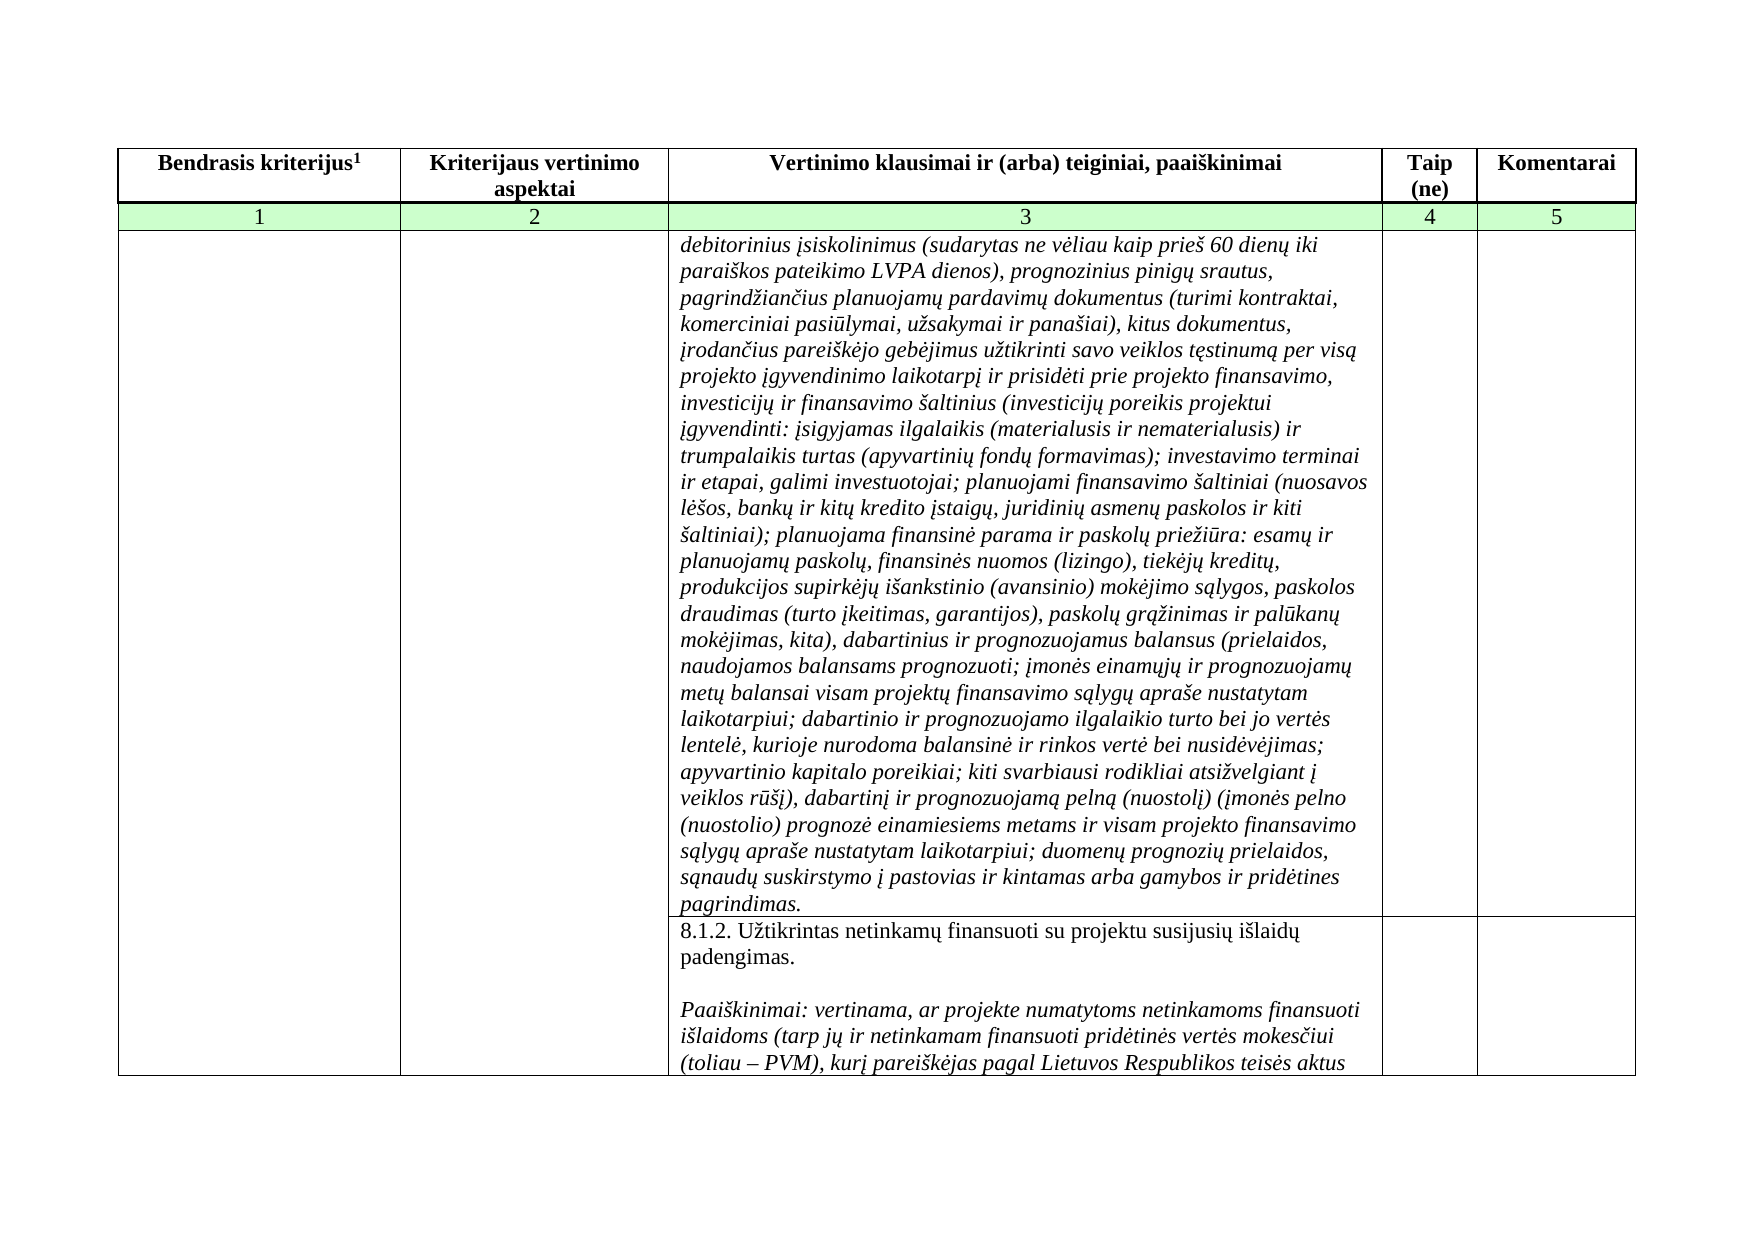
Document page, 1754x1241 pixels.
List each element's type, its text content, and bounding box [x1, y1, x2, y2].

table_header Kriterijaus vertinimo aspektai [401, 149, 668, 201]
table_cell [1383, 231, 1477, 916]
table_cell [1383, 917, 1477, 1075]
table_cell 1 [119, 204, 400, 230]
table_cell [1478, 231, 1635, 916]
table_cell [1478, 917, 1635, 1075]
table_cell 5 [1478, 204, 1635, 230]
table_cell debitorinius įsiskolinimus (sudarytas ne vėliau kaip prieš 60 dienų iki paraiškos pateikimo LVPA dienos), prognozinius pinigų srautus, pagrindžiančius planuojamų pardavimų dokumentus (turimi kontraktai, komerciniai pasiūlymai, užsakymai ir panašiai), kitus dokumentus, įrodančius pareiškėjo gebėjimus užtikrinti savo veiklos tęstinumą per visą projekto įgyvendinimo laikotarpį ir prisidėti prie projekto finansavimo, investicijų ir finansavimo šaltinius (investicijų poreikis projektui įgyvendinti: įsigyjamas ilgalaikis (materialusis ir nematerialusis) ir trumpalaikis turtas (apyvartinių fondų formavimas); investavimo terminai ir etapai, galimi investuotojai; planuojami finansavimo šaltiniai (nuosavos lėšos, bankų ir kitų kredito įstaigų, juridinių asmenų paskolos ir kiti šaltiniai); planuojama finansinė parama ir paskolų priežiūra: esamų ir planuojamų paskolų, finansinės nuomos (lizingo), tiekėjų kreditų, produkcijos supirkėjų išankstinio (avansinio) mokėjimo sąlygos, paskolos draudimas (turto įkeitimas, garantijos), paskolų grąžinimas ir palūkanų mokėjimas, kita), dabartinius ir prognozuojamus balansus (prielaidos, naudojamos balansams prognozuoti; įmonės einamųjų ir prognozuojamų metų balansai visam projektų finansavimo sąlygų apraše nustatytam laikotarpiui; dabartinio ir prognozuojamo ilgalaikio turto bei jo vertės lentelė, kurioje nurodoma balansinė ir rinkos vertė bei nusidėvėjimas; apyvartinio kapitalo poreikiai; kiti svarbiausi rodikliai atsižvelgiant į veiklos rūšį), dabartinį ir prognozuojamą pelną (nuostolį) (įmonės pelno (nuostolio) prognozė einamiesiems metams ir visam projekto finansavimo sąlygų apraše nustatytam laikotarpiui; duomenų prognozių prielaidos, sąnaudų suskirstymo į pastovias ir kintamas arba gamybos ir pridėtines pagrindimas. [669, 231, 1382, 916]
table_header Bendrasis kriterijus1 [119, 149, 400, 201]
table_header Komentarai [1478, 149, 1635, 201]
table_cell 2 [401, 204, 668, 230]
table_cell 4 [1383, 204, 1477, 230]
table_cell [119, 231, 400, 1075]
table_header Vertinimo klausimai ir (arba) teiginiai, paaiškinimai [669, 149, 1381, 201]
table_cell 8.1.2. Užtikrintas netinkamų finansuoti su projektu susijusių išlaidų padengimas. Paaiškinimai: vertinama, ar projekte numatytoms netinkamoms finansuoti išlaidoms (tarp jų ir netinkamam finansuoti pridėtinės vertės mokesčiui (toliau – PVM), kurį pareiškėjas pagal Lietuvos Respublikos teisės aktus [669, 917, 1382, 1075]
table_header Taip (ne) [1383, 149, 1476, 201]
table_cell [401, 231, 668, 1075]
table_cell 3 [669, 204, 1382, 230]
